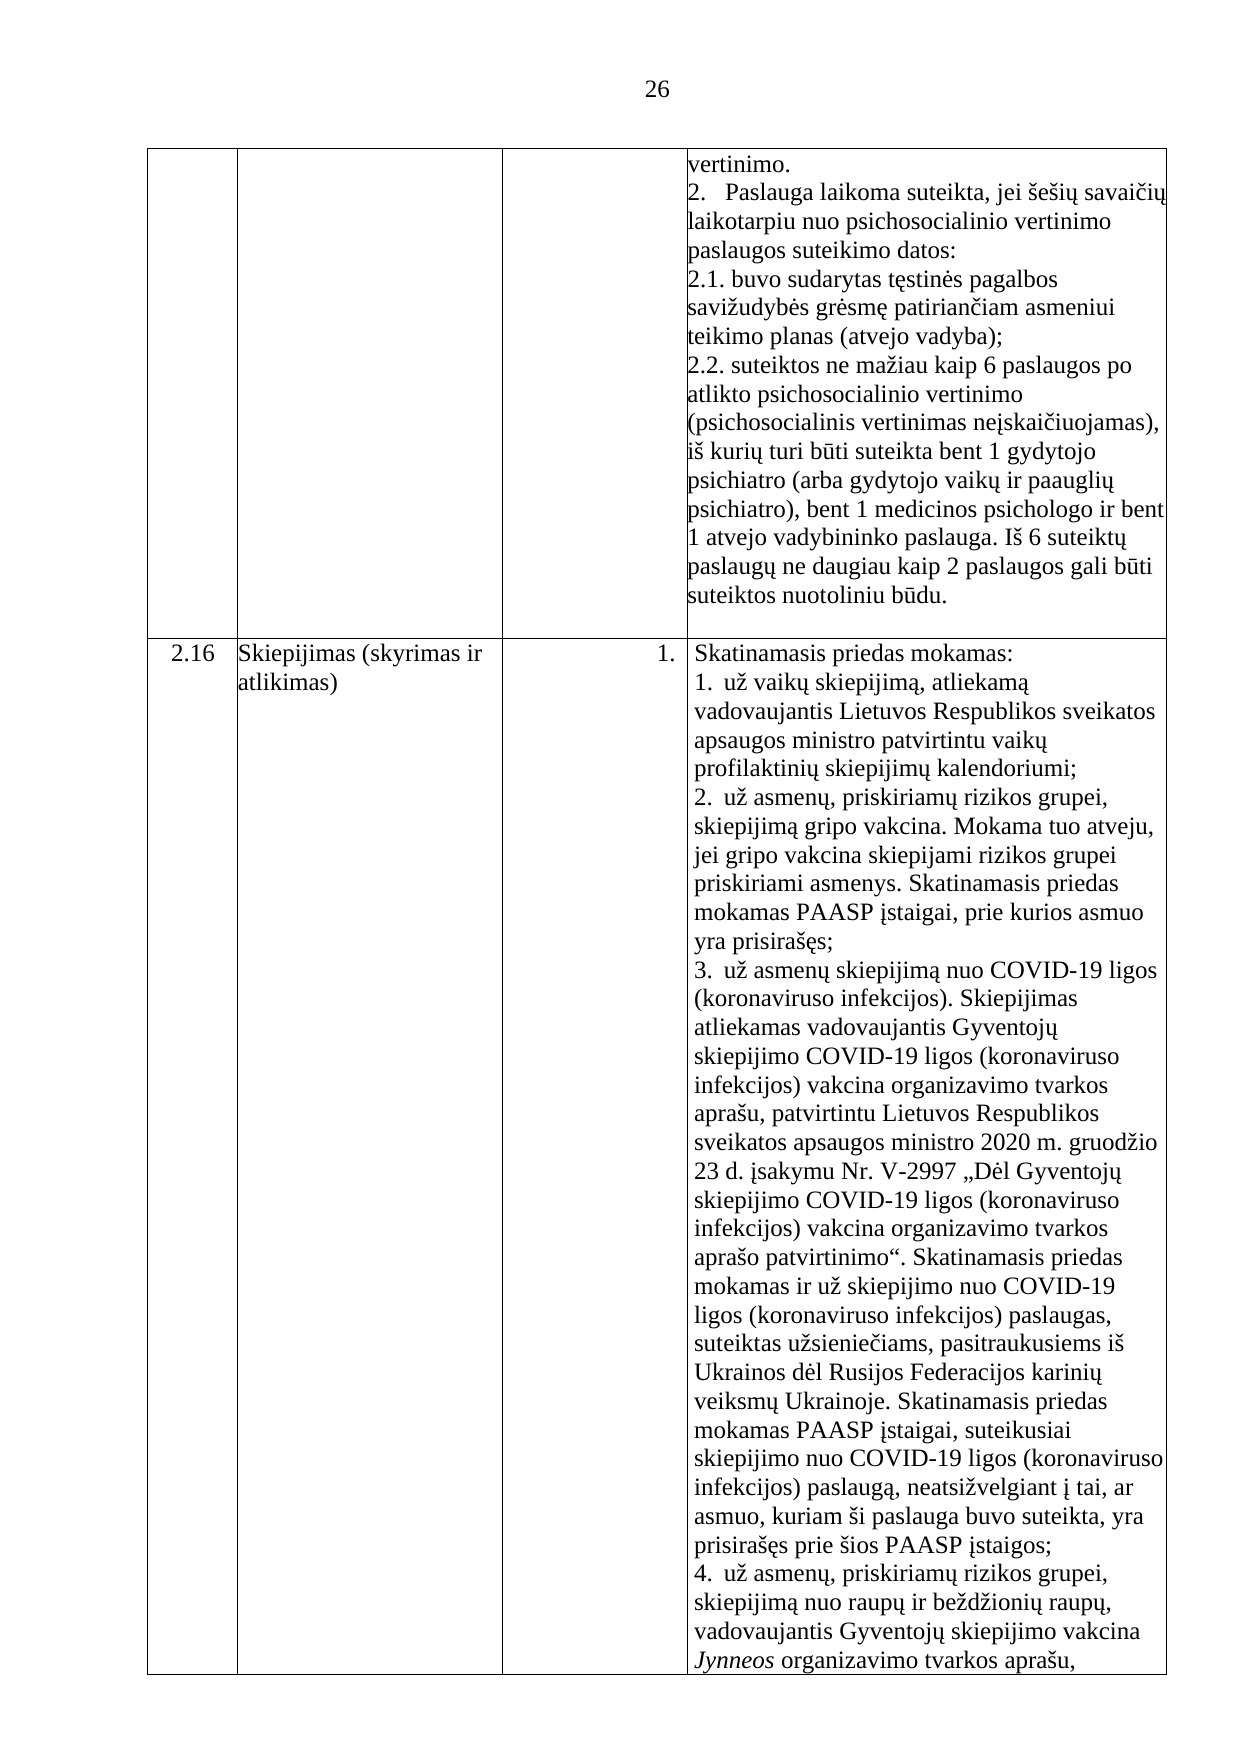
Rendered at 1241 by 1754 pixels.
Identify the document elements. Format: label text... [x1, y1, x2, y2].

table_cell [503, 149, 687, 637]
table_cell 2.16 [148, 639, 237, 1673]
table_cell [503, 639, 687, 1673]
table_cell [148, 149, 237, 637]
table_cell vertinimo. 2. Paslauga laikoma suteikta, jei šešių savaičių laikotarpiu nuo psichosocialinio vertinimo paslaugos suteikimo datos: 2.1. buvo sudarytas tęstinės pagalbos savižudybės grėsmę patiriančiam asmeniui teikimo planas (atvejo vadyba); 2.2. suteiktos ne mažiau kaip 6 paslaugos po atlikto psichosocialinio vertinimo (psichosocialinis vertinimas neįskaičiuojamas), iš kurių turi būti suteikta bent 1 gydytojo psichiatro (arba gydytojo vaikų ir paauglių psichiatro), bent 1 medicinos psichologo ir bent 1 atvejo vadybininko paslauga. Iš 6 suteiktų paslaugų ne daugiau kaip 2 paslaugos gali būti suteiktos nuotoliniu būdu. [688, 149, 1166, 637]
table_cell Skiepijimas (skyrimas ir atlikimas) [238, 639, 502, 1673]
table_cell 1. Skatinamasis priedas mokamas: 1. už vaikų skiepijimą, atliekamą vadovaujantis Lietuvos Respublikos sveikatos apsaugos ministro patvirtintu vaikų profilaktinių skiepijimų kalendoriumi; 2. už asmenų, priskiriamų rizikos grupei, skiepijimą gripo vakcina. Mokama tuo atveju, jei gripo vakcina skiepijami rizikos grupei priskiriami asmenys. Skatinamasis priedas mokamas PAASP įstaigai, prie kurios asmuo yra prisirašęs; 3. už asmenų skiepijimą nuo COVID-19 ligos (koronaviruso infekcijos). Skiepijimas atliekamas vadovaujantis Gyventojų skiepijimo COVID-19 ligos (koronaviruso infekcijos) vakcina organizavimo tvarkos aprašu, patvirtintu Lietuvos Respublikos sveikatos apsaugos ministro 2020 m. gruodžio 23 d. įsakymu Nr. V-2997 „Dėl Gyventojų skiepijimo COVID-19 ligos (koronaviruso infekcijos) vakcina organizavimo tvarkos aprašo patvirtinimo“. Skatinamasis priedas mokamas ir už skiepijimo nuo COVID-19 ligos (koronaviruso infekcijos) paslaugas, suteiktas užsieniečiams, pasitraukusiems iš Ukrainos dėl Rusijos Federacijos karinių veiksmų Ukrainoje. Skatinamasis priedas mokamas PAASP įstaigai, suteikusiai skiepijimo nuo COVID-19 ligos (koronaviruso infekcijos) paslaugą, neatsižvelgiant į tai, ar asmuo, kuriam ši paslauga buvo suteikta, yra prisirašęs prie šios PAASP įstaigos; 4. už asmenų, priskiriamų rizikos grupei, skiepijimą nuo raupų ir beždžionių raupų, vadovaujantis Gyventojų skiepijimo vakcina Jynneos organizavimo tvarkos aprašu, patvirtintu Lietuvos Respublikos sveikatos apsaugos ministro 2022 m. spalio 4 d. įsakymu Nr. V-1523 „Dėl Gyventojų skiepijimo vakcina Jynneos organizavimo tvarkos aprašo patvirtinimo“. Mokama tuo atveju, jei vakcina Junneos skiepijami rizikos grupei priskiriami asmenys. [688, 639, 1166, 1673]
table_cell [238, 149, 502, 637]
